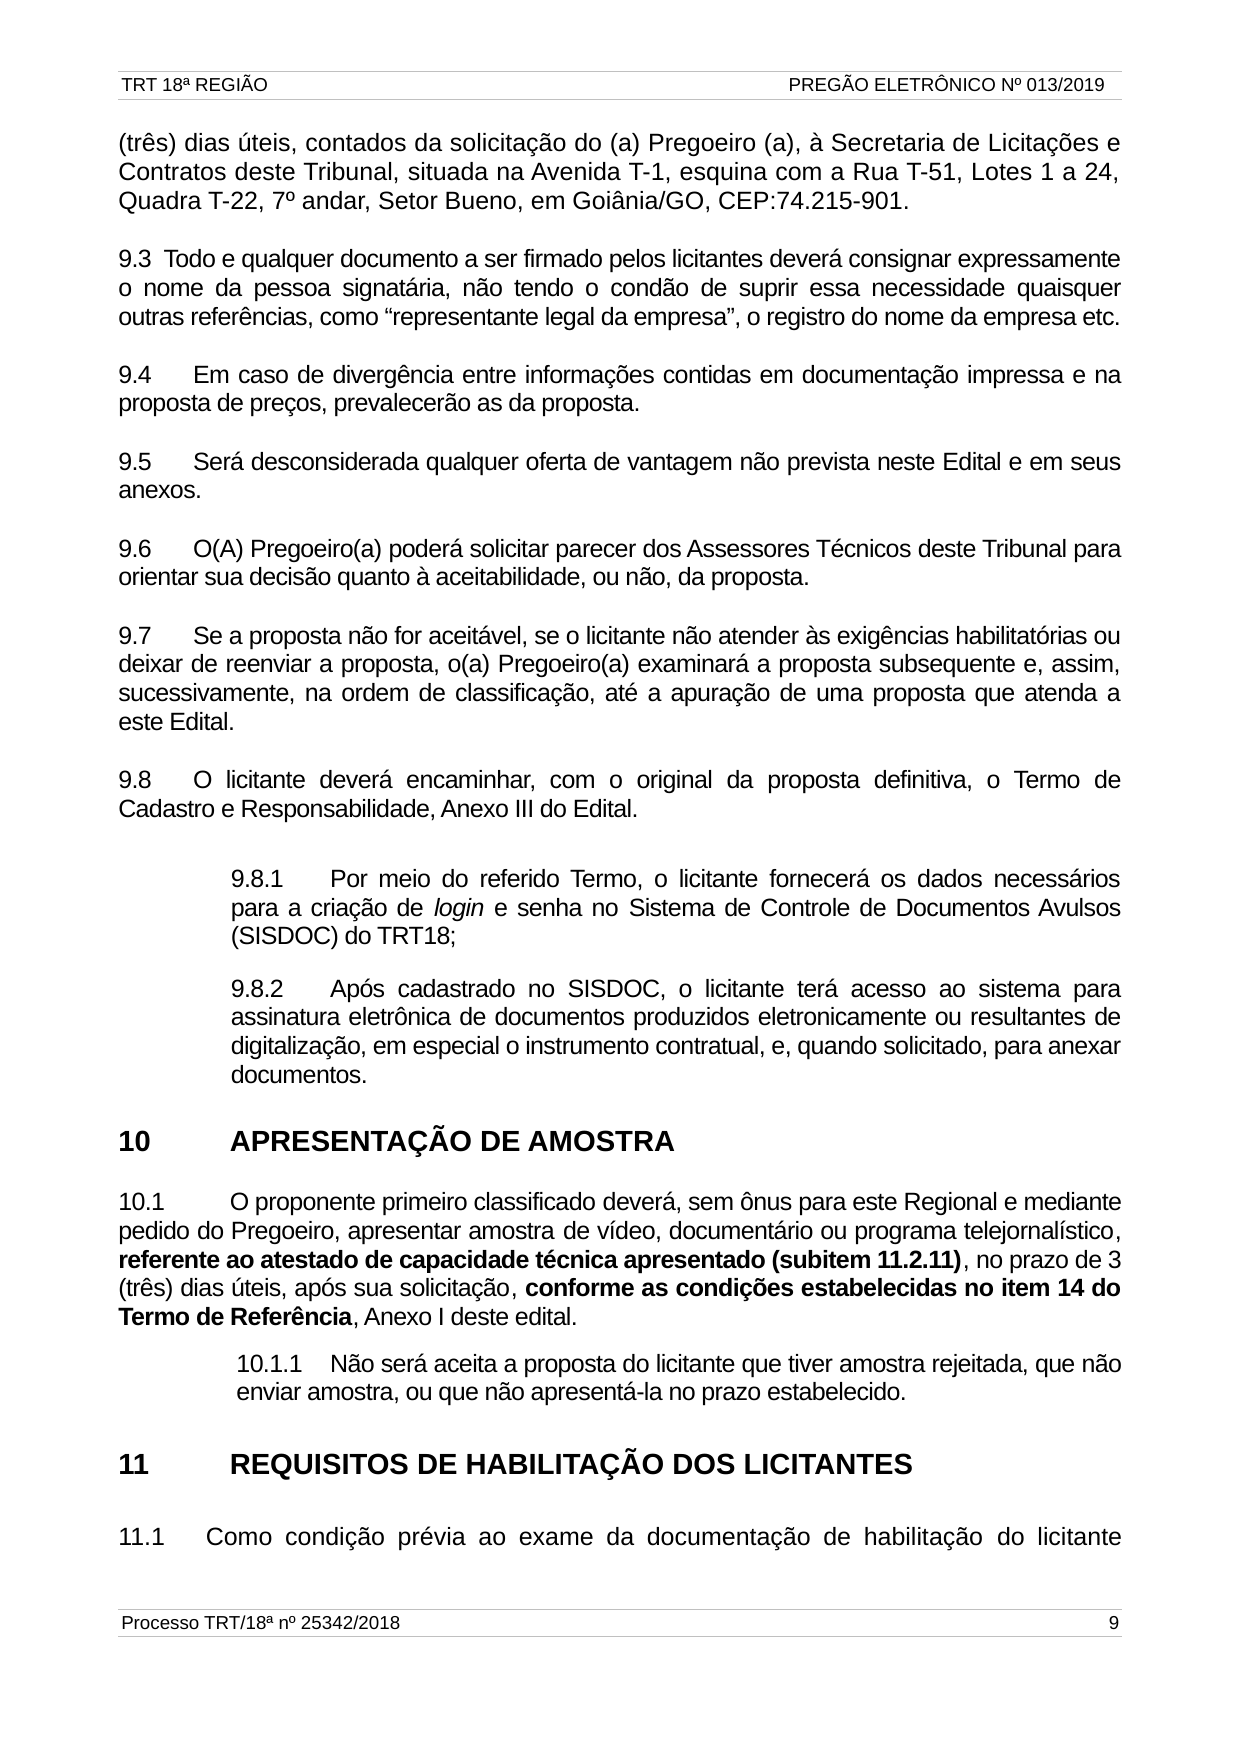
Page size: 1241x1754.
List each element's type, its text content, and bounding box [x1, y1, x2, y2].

list 9.4 Em caso de divergência entre informações contidas em documentação impressa e na proposta de preços, prevalecerão as da proposta. [118, 360, 1122, 417]
text 10.1 O proponente primeiro classificado deverá, sem ônus para este Regional e mediante pedido do Pregoeiro, apresentar amostra de vídeo, documentário ou programa telejornalístico, referente ao atestado de capacidade técnica apresentado (subitem 11.2.11), no prazo de 3 (três) dias úteis, após sua solicitação, conforme as condições estabelecidas no item 14 do Termo de Referência, Anexo I deste edital. [118, 1187, 1122, 1331]
list 9.3 Todo e qualquer documento a ser firmado pelos licitantes deverá consignar expressamente o nome da pessoa signatária, não tendo o condão de suprir essa necessidade quaisquer outras referências, como “representante legal da empresa”, o registro do nome da empresa etc. [118, 244, 1122, 330]
text 10 APRESENTAÇÃO DE AMOSTRA [118, 1124, 1122, 1158]
text 10.1.1 Não será aceita a proposta do licitante que tiver amostra rejeitada, que não enviar amostra, ou que não apresentá-la no prazo estabelecido. [236, 1348, 1122, 1406]
list 9.8.2 Após cadastrado no SISDOC, o licitante terá acesso ao sistema para assinatura eletrônica de documentos produzidos eletronicamente ou resultantes de digitalização, em especial o instrumento contratual, e, quando solicitado, para anexar documentos. [193, 974, 1122, 1089]
list 9.6 O(A) Pregoeiro(a) poderá solicitar parecer dos Assessores Técnicos deste Tribunal para orientar sua decisão quanto à aceitabilidade, ou não, da proposta. [118, 534, 1122, 591]
text 11 REQUISITOS DE HABILITAÇÃO DOS LICITANTES [118, 1447, 1122, 1481]
list 9.8.1 Por meio do referido Termo, o licitante fornecerá os dados necessários para a criação de login e senha no Sistema de Controle de Documentos Avulsos (SISDOC) do TRT18; [193, 864, 1122, 950]
text 11.1 Como condição prévia ao exame da documentação de habilitação do licitante [118, 1522, 1122, 1551]
list 9.5 Será desconsiderada qualquer oferta de vantagem não prevista neste Edital e em seus anexos. [118, 447, 1122, 504]
list 9.7 Se a proposta não for aceitável, se o licitante não atender às exigências habilitatórias ou deixar de reenviar a proposta, o(a) Pregoeiro(a) examinará a proposta subsequente e, assim, sucessivamente, na ordem de classificação, até a apuração de uma proposta que atenda a este Edital. [118, 621, 1122, 736]
list (três) dias úteis, contados da solicitação do (a) Pregoeiro (a), à Secretaria de Licitações e Contratos deste Tribunal, situada na Avenida T-1, esquina com a Rua T-51, Lotes 1 a 24, Quadra T-22, 7º andar, Setor Bueno, em Goiânia/GO, CEP:74.215-901. [118, 128, 1122, 214]
list 9.8 O licitante deverá encaminhar, com o original da proposta definitiva, o Termo de Cadastro e Responsabilidade, Anexo III do Edital. [118, 765, 1122, 823]
